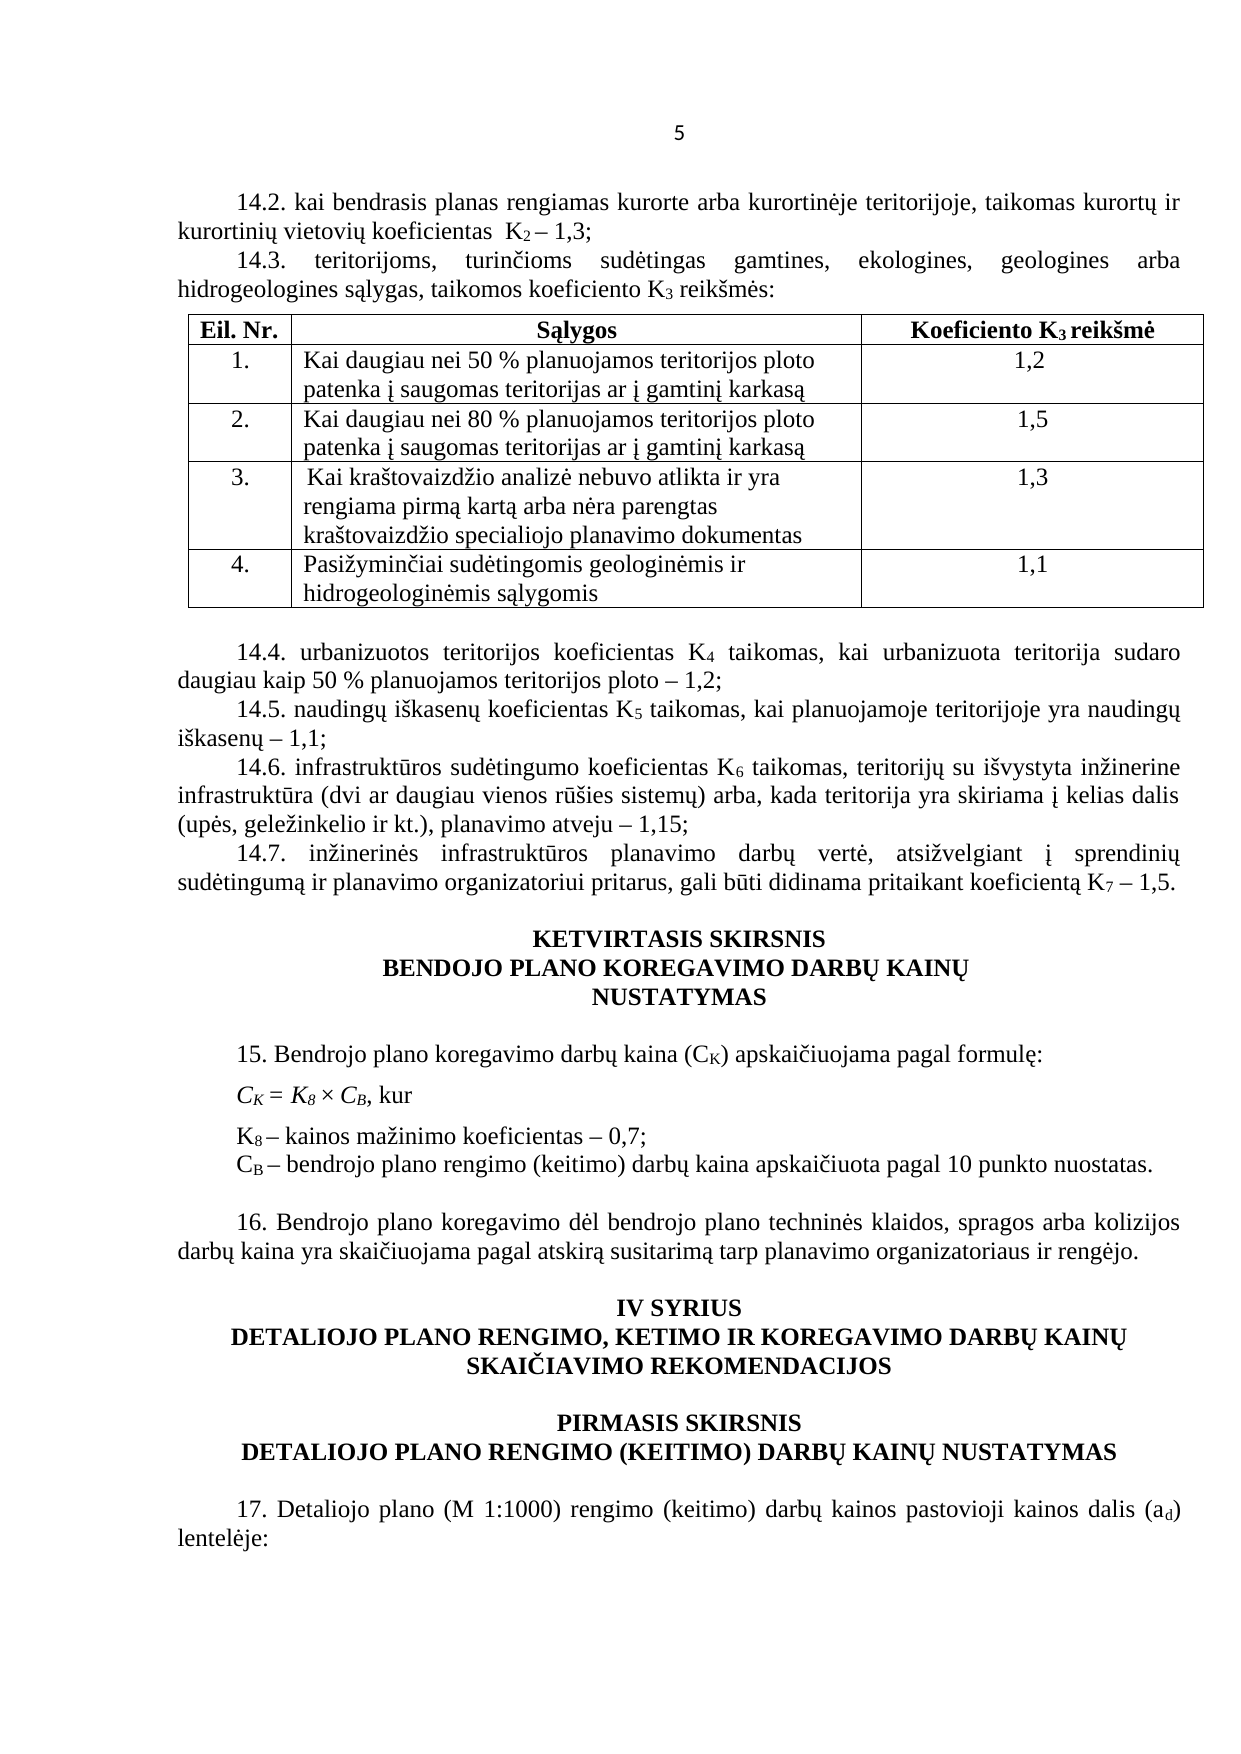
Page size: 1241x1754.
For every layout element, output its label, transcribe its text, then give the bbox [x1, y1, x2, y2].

text 16. Bendrojo plano koregavimo dėl bendrojo plano techninės klaidos, spragos arba kolizijos darbų kaina yra skaičiuojama pagal atskirą susitarimą tarp planavimo organizatoriaus ir rengėjo. [177, 1207, 1181, 1264]
text CK = K8 × CB, kur [177, 1080, 1181, 1109]
table_cell 3. [189, 462, 291, 548]
table_cell 2. [189, 404, 291, 461]
table_cell 4. [189, 550, 291, 607]
table_cell 1,1 [862, 550, 1203, 607]
table_header Sąlygos [292, 315, 861, 344]
text BENDOJO PLANO KOREGAVIMO DARBŲ KAINŲ [177, 953, 1181, 982]
text 14.6. infrastruktūros sudėtingumo koeficientas K6 taikomas, teritorijų su išvystyta inžinerine infrastruktūra (dvi ar daugiau vienos rūšies sistemų) arba, kada teritorija yra skiriama į kelias dalis (upės, geležinkelio ir kt.), planavimo atveju – 1,15; [177, 752, 1181, 838]
text PIRMASIS SKIRSNIS [177, 1408, 1181, 1437]
table_cell Kai daugiau nei 50 % planuojamos teritorijos ploto patenka į saugomas teritorijas ar į gamtinį karkasą [292, 345, 861, 403]
text 15. Bendrojo plano koregavimo darbų kaina (CK) apskaičiuojama pagal formulę: [177, 1039, 1181, 1068]
text KETVIRTASIS SKIRSNIS [177, 924, 1181, 953]
table_cell Kai daugiau nei 80 % planuojamos teritorijos ploto patenka į saugomas teritorijas ar į gamtinį karkasą [292, 404, 861, 461]
text 17. Detaliojo plano (M 1:1000) rengimo (keitimo) darbų kainos pastovioji kainos dalis (ad) lentelėje: [177, 1494, 1181, 1552]
table_cell Kai kraštovaizdžio analizė nebuvo atlikta ir yra rengiama pirmą kartą arba nėra parengtas kraštovaizdžio specialiojo planavimo dokumentas [292, 462, 861, 548]
text 14.2. kai bendrasis planas rengiamas kurorte arba kurortinėje teritorijoje, taikomas kurortų ir kurortinių vietovių koeficientas K2 – 1,3; [177, 187, 1181, 245]
text 14.5. naudingų iškasenų koeficientas K5 taikomas, kai planuojamoje teritorijoje yra naudingų iškasenų – 1,1; [177, 694, 1181, 752]
table_cell 1,2 [862, 345, 1203, 403]
text 14.7. inžinerinės infrastruktūros planavimo darbų vertė, atsižvelgiant į sprendinių sudėtingumą ir planavimo organizatoriui pritarus, gali būti didinama pritaikant koeficientą K7 – 1,5. [177, 838, 1181, 896]
table_header Koeficiento K3 reikšmė [862, 315, 1203, 344]
text DETALIOJO PLANO RENGIMO, KETIMO IR KOREGAVIMO DARBŲ KAINŲ SKAIČIAVIMO REKOMENDACIJOS [177, 1322, 1181, 1379]
text IV SYRIUS [177, 1293, 1181, 1322]
table_cell 1. [189, 345, 291, 403]
table_cell 1,3 [862, 462, 1203, 548]
text NUSTATYMAS [177, 982, 1181, 1011]
table_header Eil. Nr. [189, 315, 291, 344]
text DETALIOJO PLANO RENGIMO (KEITIMO) DARBŲ KAINŲ NUSTATYMAS [177, 1437, 1181, 1466]
table_cell Pasižyminčiai sudėtingomis geologinėmis ir hidrogeologinėmis sąlygomis [292, 550, 861, 607]
table_cell 1,5 [862, 404, 1203, 461]
text CB – bendrojo plano rengimo (keitimo) darbų kaina apskaičiuota pagal 10 punkto nuostatas. [177, 1149, 1181, 1178]
text K8 – kainos mažinimo koeficientas – 0,7; [177, 1121, 1181, 1149]
text 14.4. urbanizuotos teritorijos koeficientas K4 taikomas, kai urbanizuota teritorija sudaro daugiau kaip 50 % planuojamos teritorijos ploto – 1,2; [177, 637, 1181, 694]
text 14.3. teritorijoms, turinčioms sudėtingas gamtines, ekologines, geologines arba hidrogeologines sąlygas, taikomos koeficiento K3 reikšmės: [177, 245, 1181, 302]
